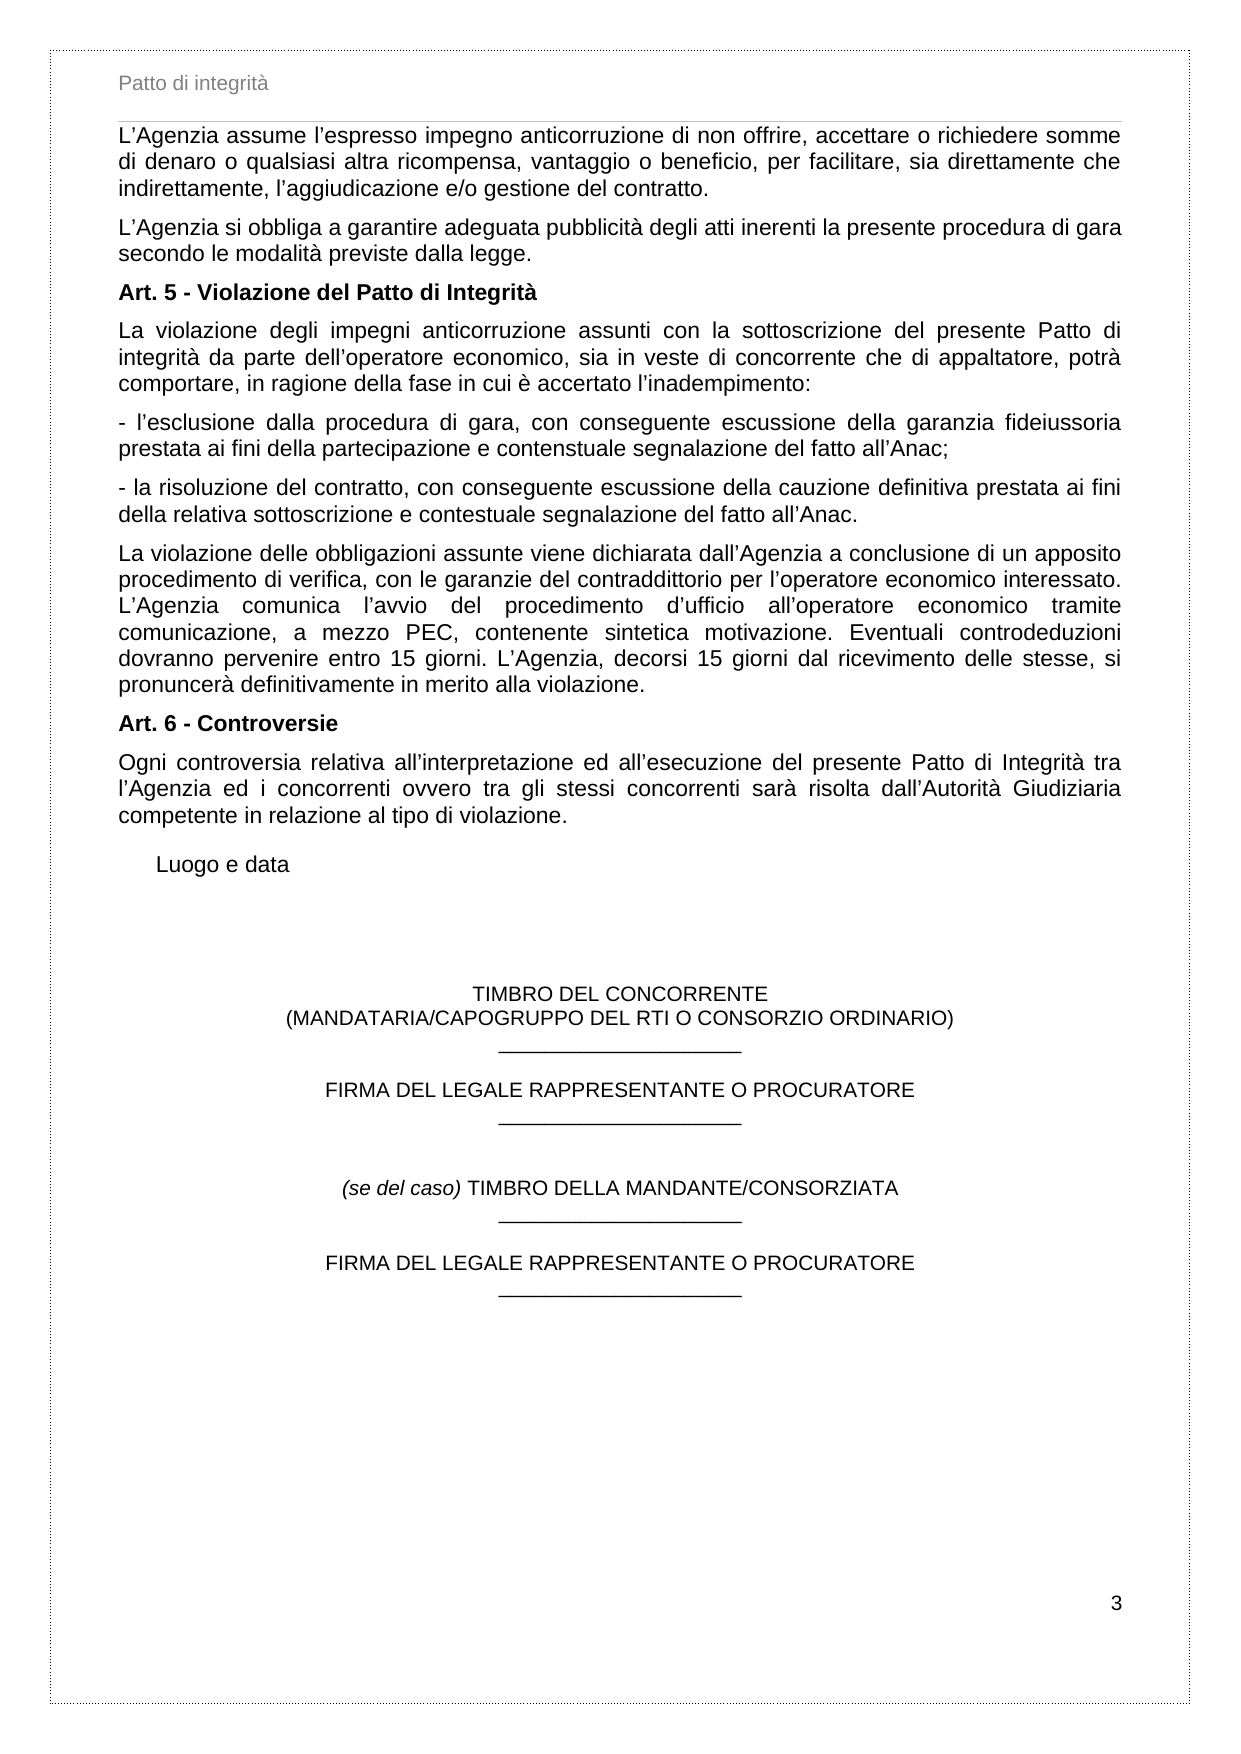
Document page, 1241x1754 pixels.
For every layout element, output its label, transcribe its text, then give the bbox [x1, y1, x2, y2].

text _____________________ [118, 1102, 1122, 1126]
text - l’esclusione dalla procedura di gara, con conseguente escussione della garanzia fideiussoria prestata ai fini della partecipazione e contenstuale segnalazione del fatto all’Anac; [118, 409, 1122, 462]
text _____________________ [118, 1274, 1122, 1298]
text La violazione degli impegni anticorruzione assunti con la sottoscrizione del presente Patto di integrità da parte dell’operatore economico, sia in veste di concorrente che di appaltatore, potrà comportare, in ragione della fase in cui è accertato l’inadempimento: [118, 317, 1122, 397]
text - la risoluzione del contratto, con conseguente escussione della cauzione definitiva prestata ai fini della relativa sottoscrizione e contestuale segnalazione del fatto all’Anac. [118, 474, 1122, 527]
text L’Agenzia si obbliga a garantire adeguata pubblicità degli atti inerenti la presente procedura di gara secondo le modalità previste dalla legge. [118, 213, 1122, 266]
text L’Agenzia assume l’espresso impegno anticorruzione di non offrire, accettare o richiedere somme di denaro o qualsiasi altra ricompensa, vantaggio o beneficio, per facilitare, sia direttamente che indirettamente, l’aggiudicazione e/o gestione del contratto. [118, 122, 1122, 201]
text (MANDATARIA/CAPOGRUPPO DEL RTI O CONSORZIO ORDINARIO) [118, 1006, 1122, 1030]
text _____________________ [118, 1200, 1122, 1224]
text (se del caso) TIMBRO DELLA MANDANTE/CONSORZIATA [118, 1176, 1122, 1200]
text Art. 5 - Violazione del Patto di Integrità [118, 279, 1122, 305]
text Art. 6 - Controversie [118, 710, 1122, 736]
text Luogo e data [118, 851, 1122, 877]
text FIRMA DEL LEGALE RAPPRESENTANTE O PROCURATORE [118, 1078, 1122, 1102]
text TIMBRO DEL CONCORRENTE [118, 982, 1122, 1006]
text FIRMA DEL LEGALE RAPPRESENTANTE O PROCURATORE [118, 1250, 1122, 1274]
text Ogni controversia relativa all’interpretazione ed all’esecuzione del presente Patto di Integrità tra l’Agenzia ed i concorrenti ovvero tra gli stessi concorrenti sarà risolta dall’Autorità Giudiziaria competente in relazione al tipo di violazione. [118, 749, 1122, 828]
text _____________________ [118, 1030, 1122, 1054]
text La violazione delle obbligazioni assunte viene dichiarata dall’Agenzia a conclusione di un apposito procedimento di verifica, con le garanzie del contraddittorio per l’operatore economico interessato. L’Agenzia comunica l’avvio del procedimento d’ufficio all’operatore economico tramite comunicazione, a mezzo PEC, contenente sintetica motivazione. Eventuali controdeduzioni dovranno pervenire entro 15 giorni. L’Agenzia, decorsi 15 giorni dal ricevimento delle stesse, si pronuncerà definitivamente in merito alla violazione. [118, 539, 1122, 698]
